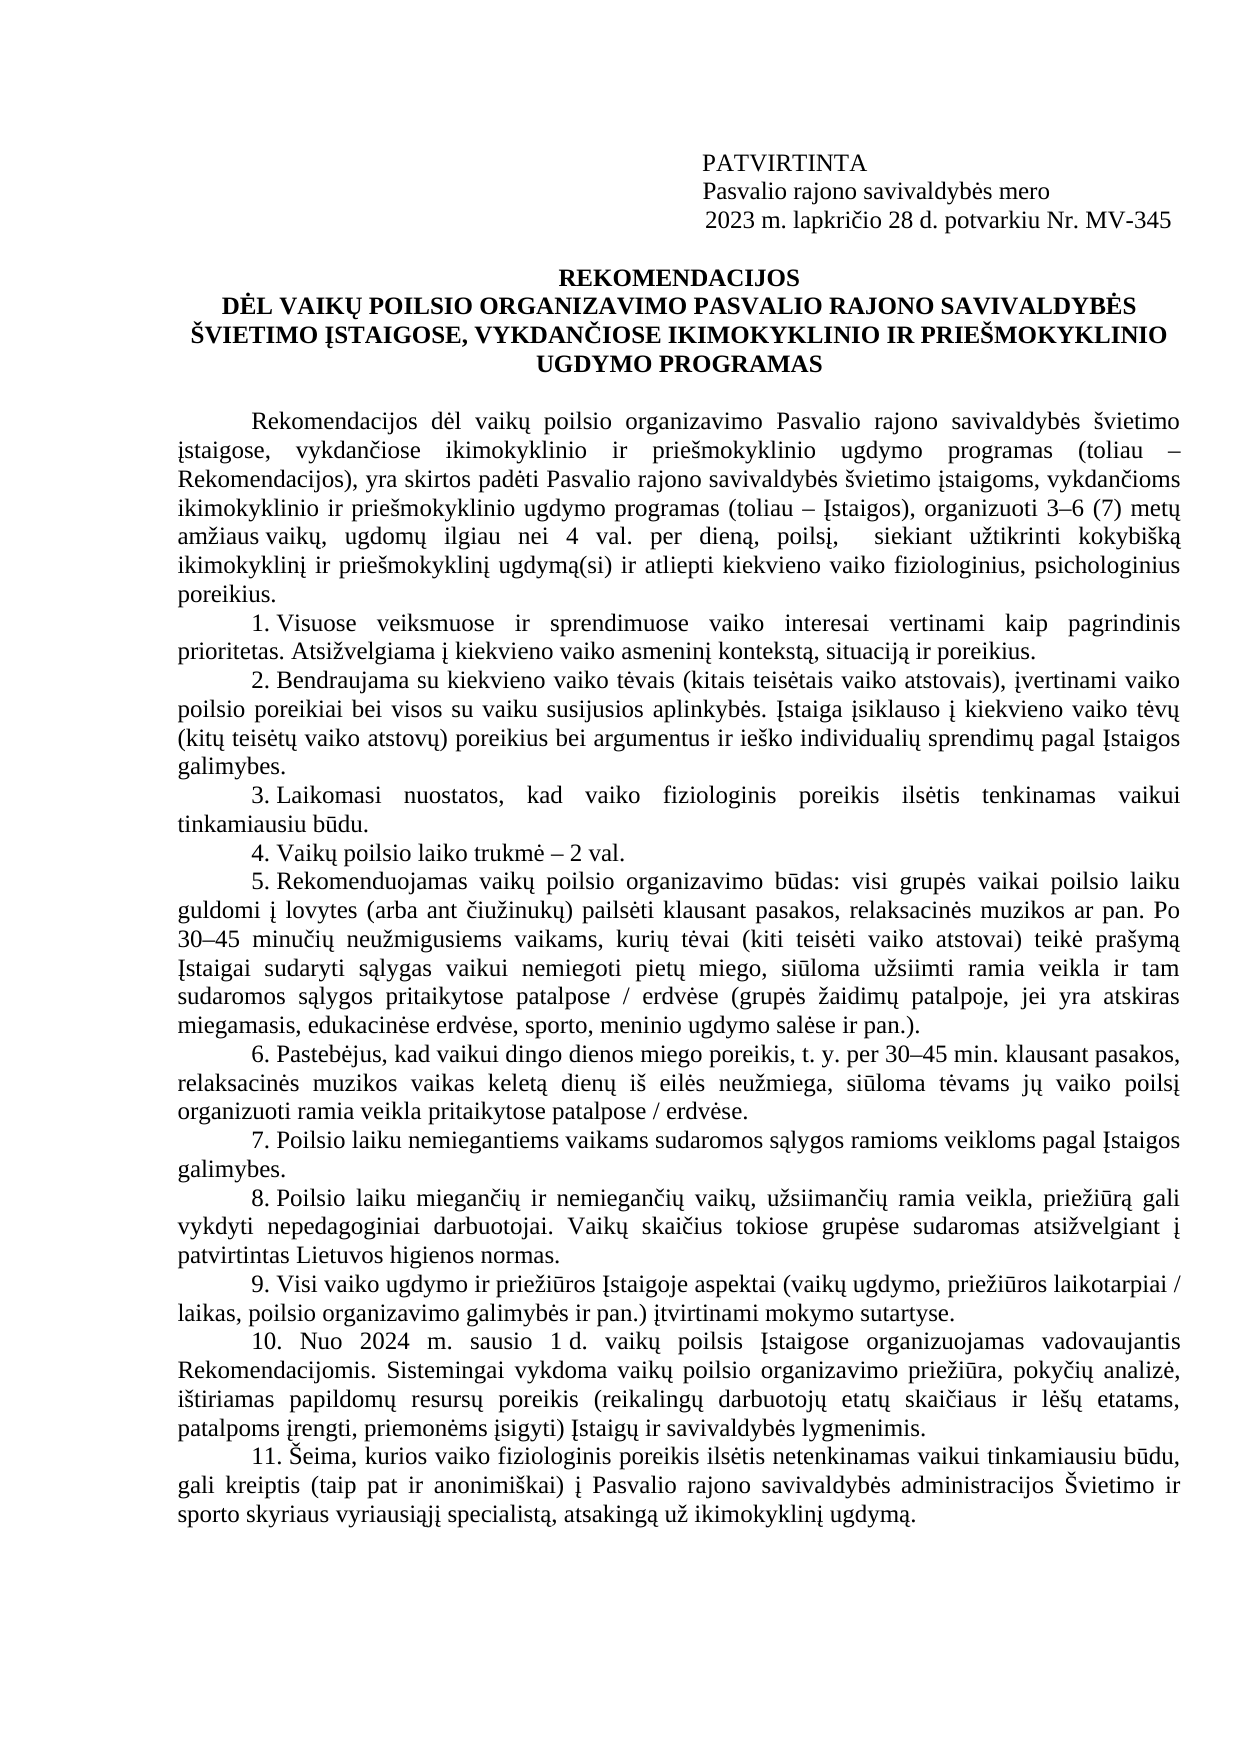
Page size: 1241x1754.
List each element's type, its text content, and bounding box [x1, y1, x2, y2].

text 2023 m. lapkričio 28 d. potvarkiu Nr. MV-345 [582, 205, 1181, 234]
text 1. Visuose veiksmuose ir sprendimuose vaiko interesai vertinami kaip pagrindinis prioritetas. Atsižvelgiama į kiekvieno vaiko asmeninį kontekstą, situaciją ir poreikius. [177, 608, 1181, 665]
text 3. Laikomasi nuostatos, kad vaiko fiziologinis poreikis ilsėtis tenkinamas vaikui tinkamiausiu būdu. [177, 780, 1181, 838]
text DĖL VAIKŲ POILSIO ORGANIZAVIMO PASVALIO RAJONO SAVIVALDYBĖS ŠVIETIMO ĮSTAIGOSE, VYKDANČIOSE IKIMOKYKLINIO IR PRIEŠMOKYKLINIO UGDYMO PROGRAMAS [177, 291, 1181, 378]
text 8. Poilsio laiku miegančių ir nemiegančių vaikų, užsiimančių ramia veikla, priežiūrą gali vykdyti nepedagoginiai darbuotojai. Vaikų skaičius tokiose grupėse sudaromas atsižvelgiant į patvirtintas Lietuvos higienos normas. [177, 1183, 1181, 1269]
text 5. Rekomenduojamas vaikų poilsio organizavimo būdas: visi grupės vaikai poilsio laiku guldomi į lovytes (arba ant čiužinukų) pailsėti klausant pasakos, relaksacinės muzikos ar pan. Po 30–45 minučių neužmigusiems vaikams, kurių tėvai (kiti teisėti vaiko atstovai) teikė prašymą Įstaigai sudaryti sąlygas vaikui nemiegoti pietų miego, siūloma užsiimti ramia veikla ir tam sudaromos sąlygos pritaikytose patalpose / erdvėse (grupės žaidimų patalpoje, jei yra atskiras miegamasis, edukacinėse erdvėse, sporto, meninio ugdymo salėse ir pan.). [177, 866, 1181, 1039]
text 7. Poilsio laiku nemiegantiems vaikams sudaromos sąlygos ramioms veikloms pagal Įstaigos galimybes. [177, 1125, 1181, 1183]
text 6. Pastebėjus, kad vaikui dingo dienos miego poreikis, t. y. per 30–45 min. klausant pasakos, relaksacinės muzikos vaikas keletą dienų iš eilės neužmiega, siūloma tėvams jų vaiko poilsį organizuoti ramia veikla pritaikytose patalpose / erdvėse. [177, 1039, 1181, 1125]
text Pasvalio rajono savivaldybės mero [657, 176, 1181, 205]
text 10. Nuo 2024 m. sausio 1 d. vaikų poilsis Įstaigose organizuojamas vadovaujantis Rekomendacijomis. Sistemingai vykdoma vaikų poilsio organizavimo priežiūra, pokyčių analizė, ištiriamas papildomų resursų poreikis (reikalingų darbuotojų etatų skaičiaus ir lėšų etatams, patalpoms įrengti, priemonėms įsigyti) Įstaigų ir savivaldybės lygmenimis. [177, 1326, 1181, 1441]
text 11. Šeima, kurios vaiko fiziologinis poreikis ilsėtis netenkinamas vaikui tinkamiausiu būdu, gali kreiptis (taip pat ir anonimiškai) į Pasvalio rajono savivaldybės administracijos Švietimo ir sporto skyriaus vyriausiąjį specialistą, atsakingą už ikimokyklinį ugdymą. [177, 1441, 1181, 1528]
text 9. Visi vaiko ugdymo ir priežiūros Įstaigoje aspektai (vaikų ugdymo, priežiūros laikotarpiai / laikas, poilsio organizavimo galimybės ir pan.) įtvirtinami mokymo sutartyse. [177, 1269, 1181, 1326]
text 4. Vaikų poilsio laiko trukmė – 2 val. [177, 838, 1181, 866]
text PATVIRTINTA [627, 148, 1181, 176]
text Rekomendacijos dėl vaikų poilsio organizavimo Pasvalio rajono savivaldybės švietimo įstaigose, vykdančiose ikimokyklinio ir priešmokyklinio ugdymo programas (toliau – Rekomendacijos), yra skirtos padėti Pasvalio rajono savivaldybės švietimo įstaigoms, vykdančioms ikimokyklinio ir priešmokyklinio ugdymo programas (toliau – Įstaigos), organizuoti 3–6 (7) metų amžiaus vaikų, ugdomų ilgiau nei 4 val. per dieną, poilsį, siekiant užtikrinti kokybišką ikimokyklinį ir priešmokyklinį ugdymą(si) ir atliepti kiekvieno vaiko fiziologinius, psichologinius poreikius. [177, 406, 1181, 608]
text 2. Bendraujama su kiekvieno vaiko tėvais (kitais teisėtais vaiko atstovais), įvertinami vaiko poilsio poreikiai bei visos su vaiku susijusios aplinkybės. Įstaiga įsiklauso į kiekvieno vaiko tėvų (kitų teisėtų vaiko atstovų) poreikius bei argumentus ir ieško individualių sprendimų pagal Įstaigos galimybes. [177, 665, 1181, 780]
text REKOMENDACIJOS [177, 263, 1181, 291]
